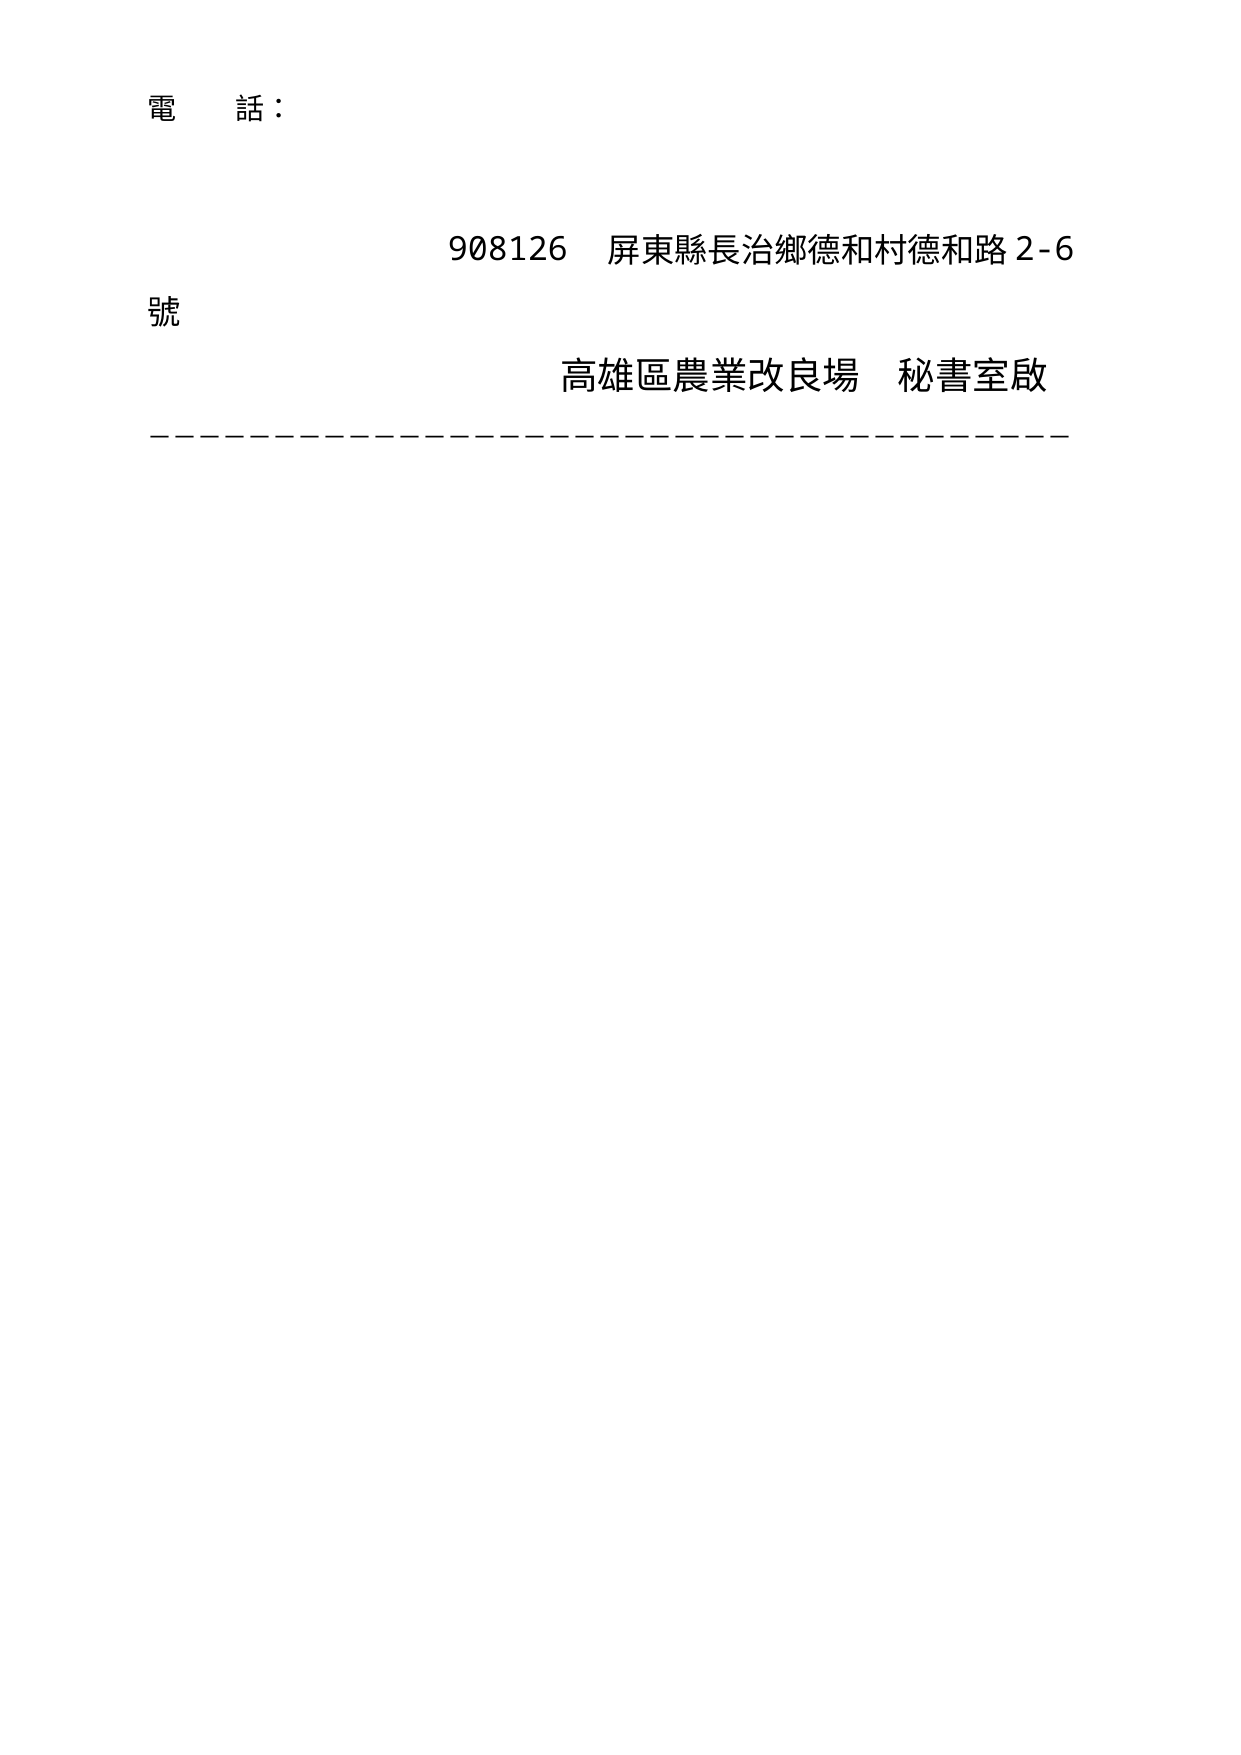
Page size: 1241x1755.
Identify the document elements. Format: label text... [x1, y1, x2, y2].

text 908126 屏東縣長治鄉德和村德和路2-6號 [148, 206, 1093, 331]
text 高雄區農業改良場 秘書室啟 [148, 331, 1093, 393]
text 電 話： [148, 81, 1093, 129]
text －－－－－－－－－－－－－－－－－－－－－－－－－－－－－－－－－－－－－ [148, 393, 1093, 456]
